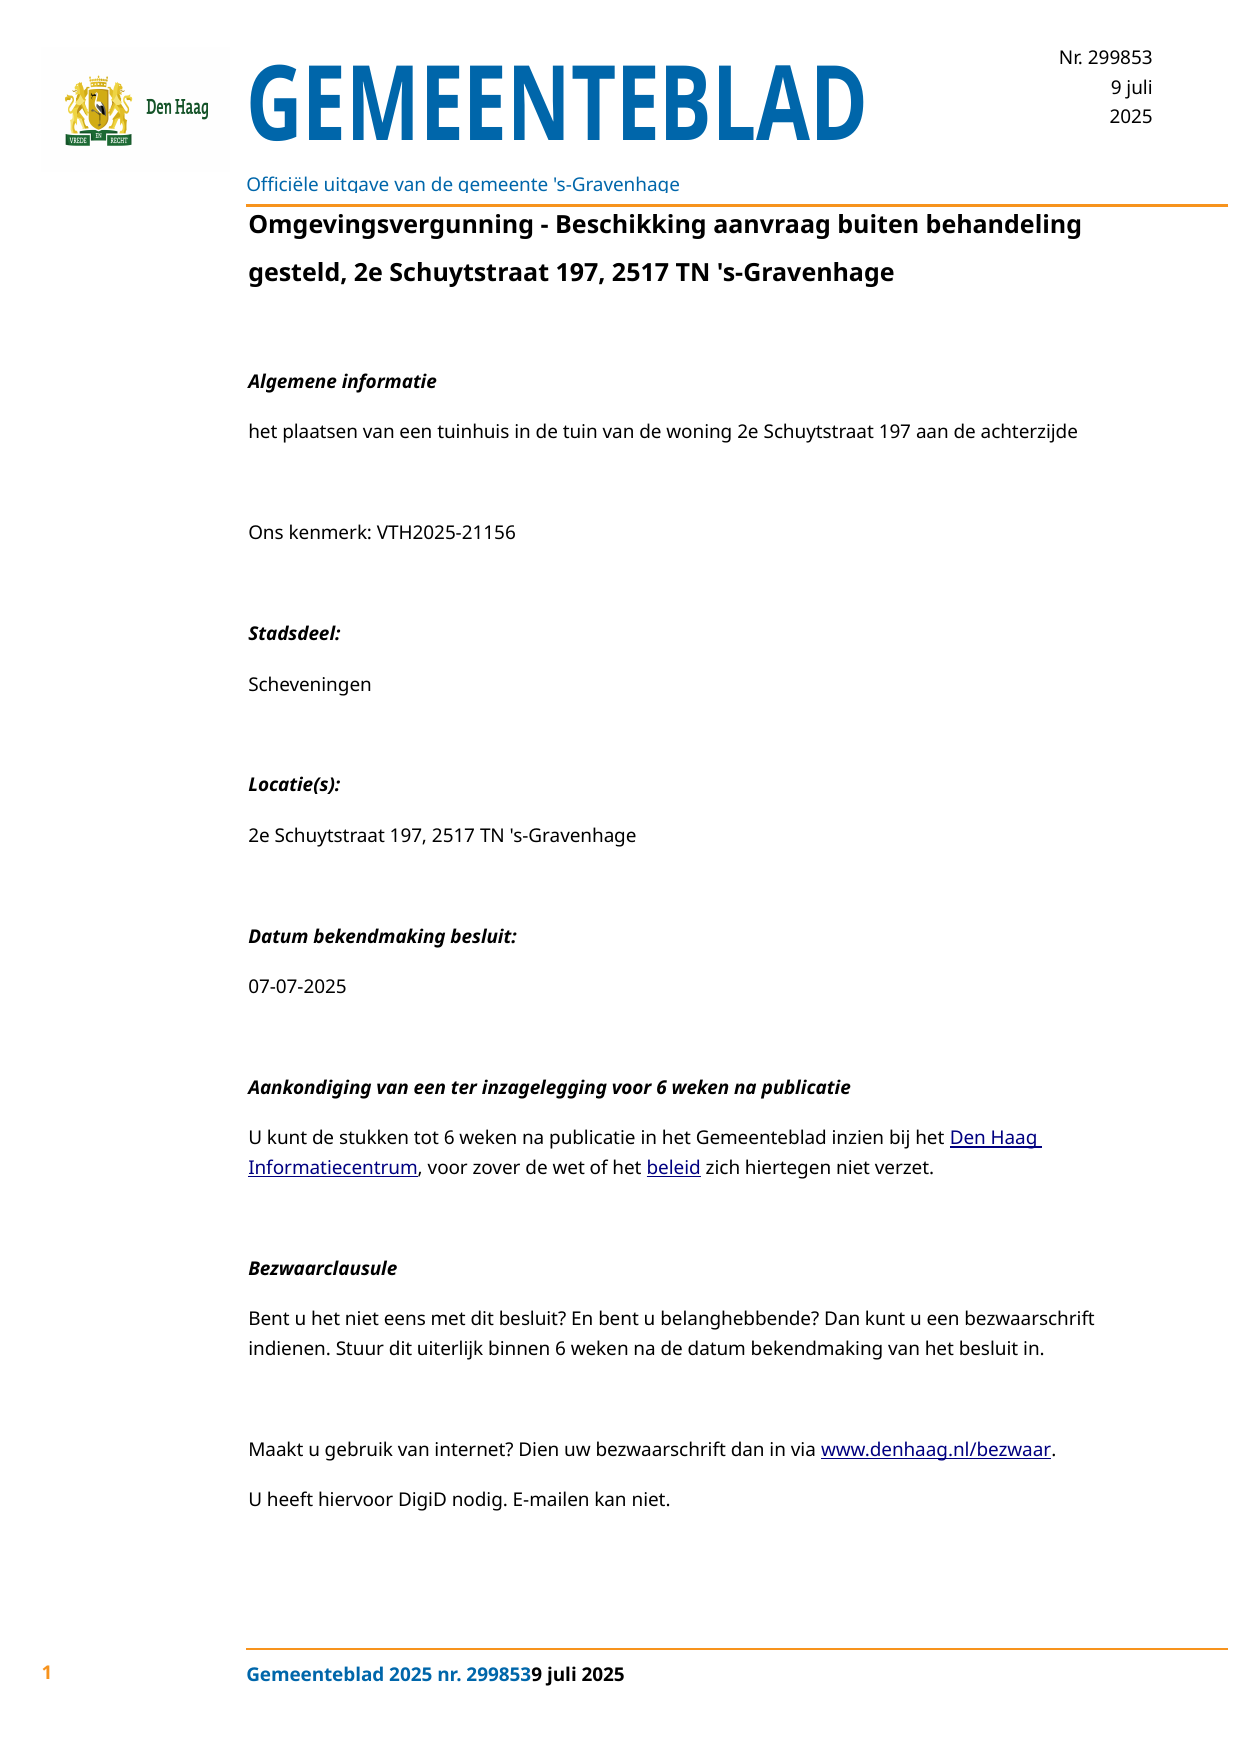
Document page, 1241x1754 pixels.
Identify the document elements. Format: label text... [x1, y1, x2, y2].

text Algemene informatie [248, 368, 1152, 394]
text Maakt u gebruik van internet? Dien uw bezwaarschrift dan in via www.denhaag.nl/bezwaar. [248, 1436, 1152, 1462]
text 07-07-2025 [248, 973, 1152, 999]
picture [41, 47, 231, 172]
text U kunt de stukken tot 6 weken na publicatie in het Gemeenteblad inzien bij het Den Haag Informatiecentrum, voor zover de wet of het beleid zich hiertegen niet verzet. [248, 1124, 1152, 1180]
text Bent u het niet eens met dit besluit? En bent u belanghebbende? Dan kunt u een bezwaarschrift indienen. Stuur dit uiterlijk binnen 6 weken na de datum bekendmaking van het besluit in. [248, 1305, 1152, 1361]
text Stadsdeel: [248, 620, 1152, 646]
text Bezwaarclausule [248, 1255, 1152, 1281]
text 2e Schuytstraat 197, 2517 TN 's-Gravenhage [248, 822, 1152, 848]
text Datum bekendmaking besluit: [248, 923, 1152, 949]
text Omgevingsvergunning - Beschikking aanvraag buiten behandeling gesteld, 2e Schuytstraat 197, 2517 TN 's-Gravenhage [248, 207, 1152, 288]
text Aankondiging van een ter inzagelegging voor 6 weken na publicatie [248, 1074, 1152, 1100]
text U heeft hiervoor DigiD nodig. E-mailen kan niet. [248, 1486, 1152, 1512]
text het plaatsen van een tuinhuis in de tuin van de woning 2e Schuytstraat 197 aan de achterzijde [248, 419, 1152, 444]
text Ons kenmerk: VTH2025-21156 [248, 519, 1152, 545]
text Scheveningen [248, 671, 1152, 697]
text Locatie(s): [248, 772, 1152, 797]
